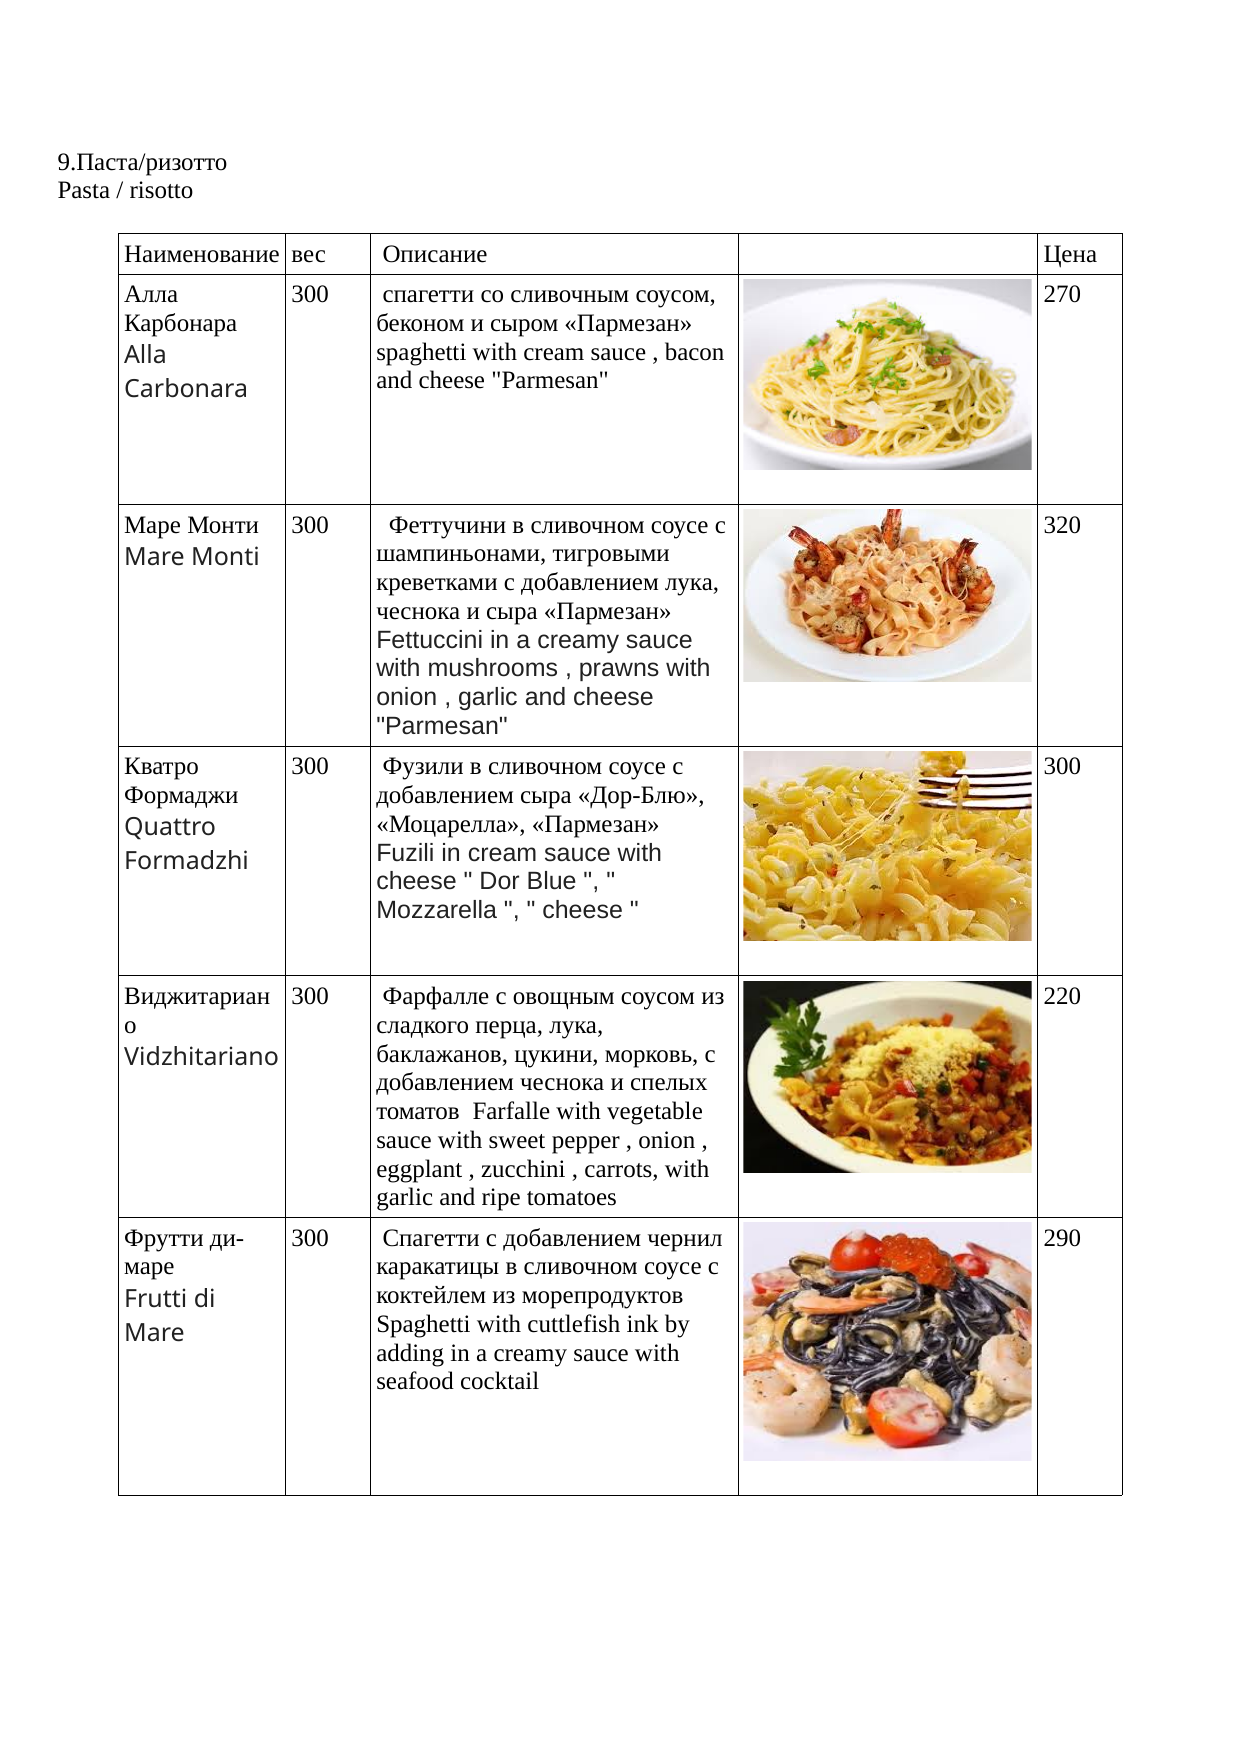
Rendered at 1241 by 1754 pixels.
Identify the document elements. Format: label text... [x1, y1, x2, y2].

picture [743, 981, 1032, 1173]
table_cell 290 [1038, 1218, 1122, 1495]
table_cell Феттучини в сливочном соусе с шампиньонами, тигровыми креветками с добавлением лука, чеснока и сыра «Пармезан» Fettuccini in a creamy sauce with mushrooms , prawns with onion , garlic and cheese "Parmesan" [371, 505, 738, 746]
table_cell [739, 747, 1037, 975]
table_cell Маре Монти Mare Monti [119, 505, 285, 746]
table_cell Виджитариано Vidzhitariano [119, 976, 285, 1217]
table_cell 220 [1038, 976, 1122, 1217]
text Pasta / risotto [57, 176, 1122, 204]
table_cell 300 [286, 747, 370, 975]
table_cell Фарфалле с овощным соусом из сладкого перца, лука, баклажанов, цукини, морковь, с добавлением чеснока и спелых томатов Farfalle with vegetable sauce with sweet pepper , onion , eggplant , zucchini , carrots, with garlic and ripe tomatoes [371, 976, 738, 1217]
picture [743, 751, 1032, 941]
table_cell 300 [286, 275, 370, 504]
picture [743, 509, 1032, 682]
text 9.Паста/ризотто [57, 147, 1122, 176]
table_header Цена [1038, 234, 1122, 273]
table_cell Спагетти с добавлением чернил каракатицы в сливочном соусе с коктейлем из морепродуктов Spaghetti with cuttlefish ink by adding in a creamy sauce with seafood cocktail [371, 1218, 738, 1495]
table_cell 300 [1038, 747, 1122, 975]
table_header Описание [371, 234, 738, 273]
table_header [739, 234, 1037, 273]
table_cell [739, 1218, 1037, 1495]
table_cell [739, 505, 1037, 746]
table_cell спагетти со сливочным соусом, беконом и сыром «Пармезан» spaghetti with cream sauce , bacon and cheese "Parmesan" [371, 275, 738, 504]
table_cell 300 [286, 976, 370, 1217]
table_cell Кватро Формаджи Quattro Formadzhi [119, 747, 285, 975]
table_cell Алла Карбонара Alla Carbonara [119, 275, 285, 504]
table_header вес [286, 234, 370, 273]
table_cell [739, 976, 1037, 1217]
table_cell Фузили в сливочном соусе с добавлением сыра «Дор-Блю», «Моцарелла», «Пармезан» Fuzili in cream sauce with cheese " Dor Blue ", " Mozzarella ", " cheese " [371, 747, 738, 975]
table_header Наименование [119, 234, 285, 273]
table_cell 300 [286, 505, 370, 746]
table_cell Фрутти ди-маре Frutti di Mare [119, 1218, 285, 1495]
table_cell 300 [286, 1218, 370, 1495]
picture [743, 1222, 1032, 1461]
table_cell [739, 275, 1037, 504]
picture [743, 279, 1032, 470]
table_cell 320 [1038, 505, 1122, 746]
table_cell 270 [1038, 275, 1122, 504]
